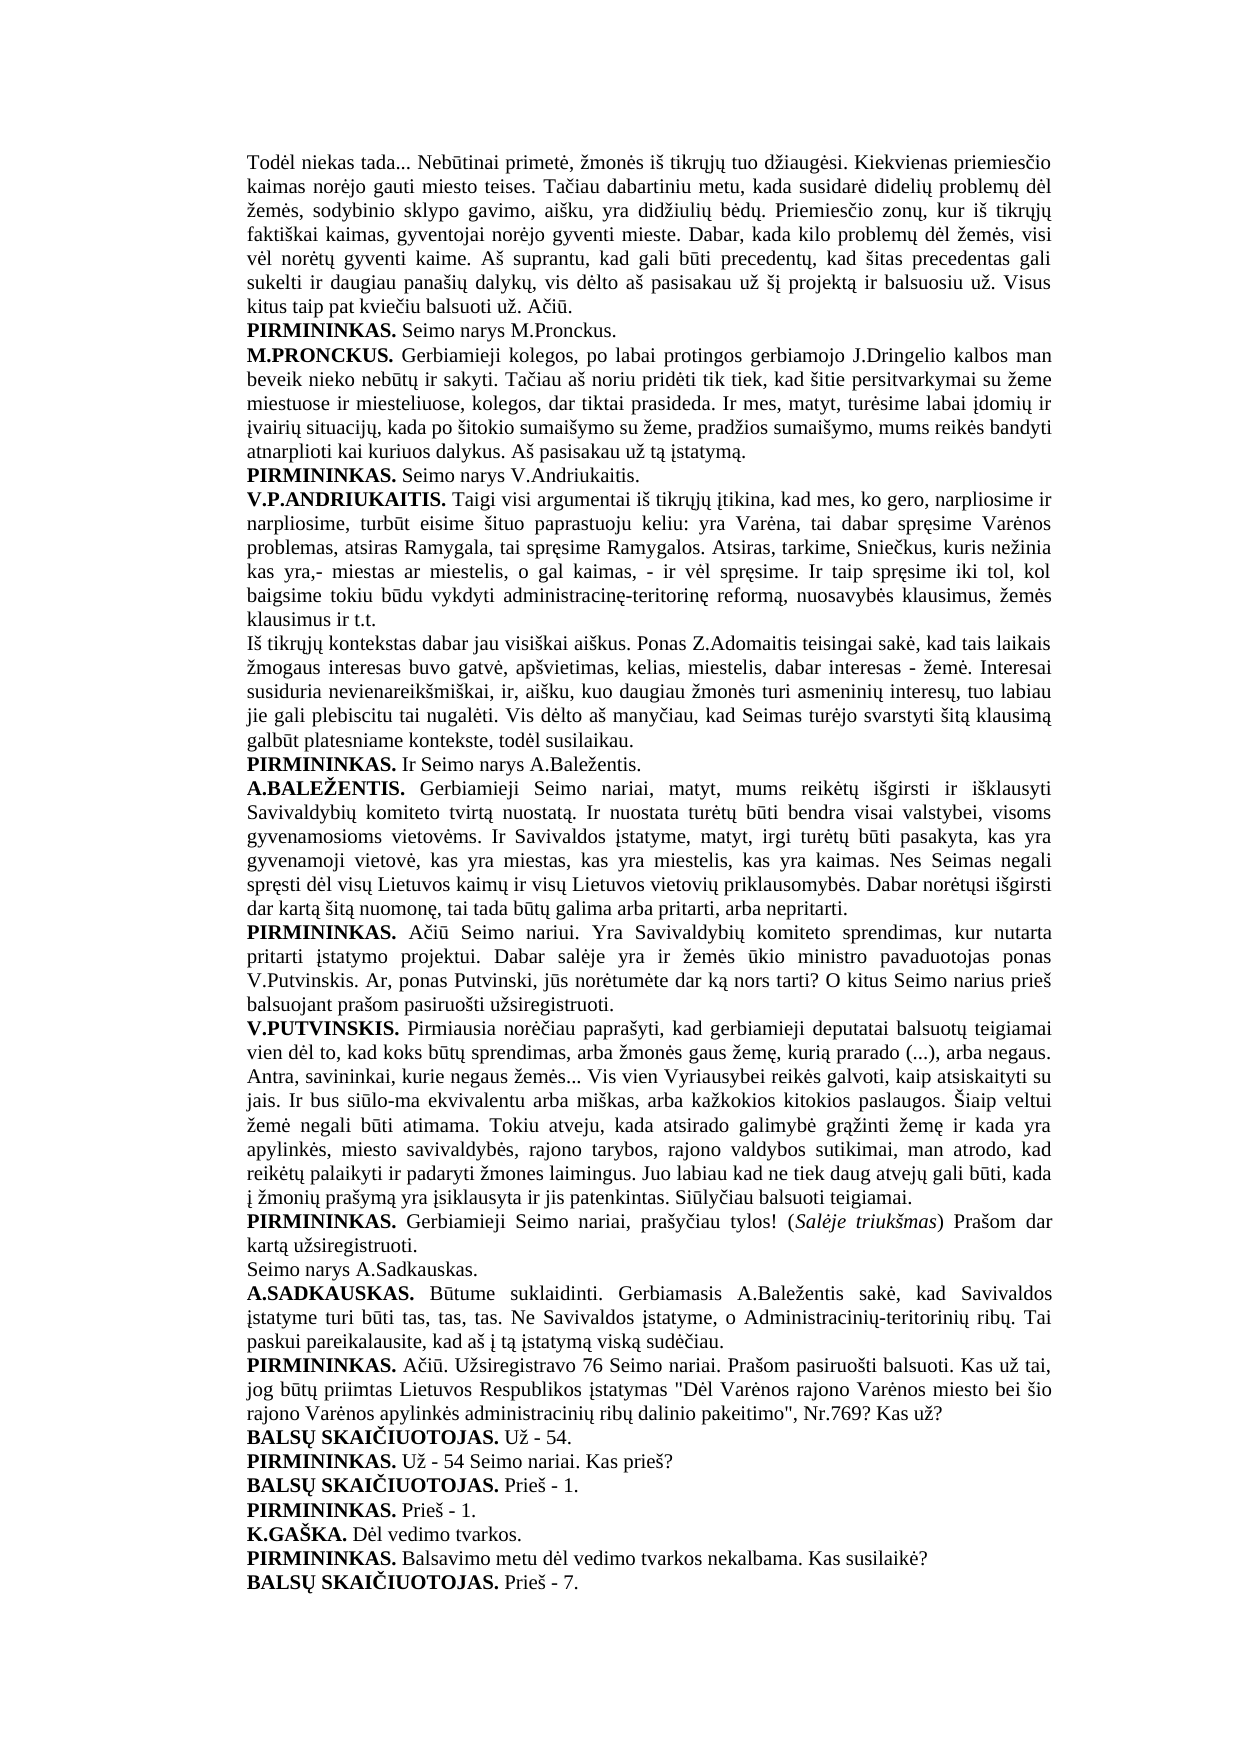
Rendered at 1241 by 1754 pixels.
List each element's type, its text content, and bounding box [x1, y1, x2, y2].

text PIRMININKAS. Už - 54 Seimo nariai. Kas prieš? [247, 1449, 1053, 1473]
text Todėl niekas tada... Nebūtinai primetė, žmonės iš tikrųjų tuo džiaugėsi. Kiekvienas priemiesčio kaimas norėjo gauti miesto teises. Tačiau dabartiniu metu, kada susidarė didelių problemų dėl žemės, sodybinio sklypo gavimo, aišku, yra didžiulių bėdų. Priemiesčio zonų, kur iš tikrųjų faktiškai kaimas, gyventojai norėjo gyventi mieste. Dabar, kada kilo problemų dėl žemės, visi vėl norėtų gyventi kaime. Aš suprantu, kad gali būti precedentų, kad šitas precedentas gali sukelti ir daugiau panašių dalykų, vis dėlto aš pasisakau už šį projektą ir balsuosiu už. Visus kitus taip pat kviečiu balsuoti už. Ačiū. [247, 150, 1053, 318]
text V.PUTVINSKIS. Pirmiausia norėčiau paprašyti, kad gerbiamieji deputatai balsuotų teigiamai vien dėl to, kad koks būtų sprendimas, arba žmonės gaus žemę, kurią prarado (...), arba negaus. Antra, savininkai, kurie negaus žemės... Vis vien Vyriausybei reikės galvoti, kaip atsiskaityti su jais. Ir bus siūlo-ma ekvivalentu arba miškas, arba kažkokios kitokios paslaugos. Šiaip veltui žemė negali būti atimama. Tokiu atveju, kada atsirado galimybė grąžinti žemę ir kada yra apylinkės, miesto savivaldybės, rajono tarybos, rajono valdybos sutikimai, man atrodo, kad reikėtų palaikyti ir padaryti žmones laimingus. Juo labiau kad ne tiek daug atvejų gali būti, kada į žmonių prašymą yra įsiklausyta ir jis patenkintas. Siūlyčiau balsuoti teigiamai. [247, 1016, 1053, 1209]
text A.SADKAUSKAS. Būtume suklaidinti. Gerbiamasis A.Baležentis sakė, kad Savivaldos įstatyme turi būti tas, tas, tas. Ne Savivaldos įstatyme, o Administracinių-teritorinių ribų. Tai paskui pareikalausite, kad aš į tą įstatymą viską sudėčiau. [247, 1281, 1053, 1353]
text PIRMININKAS. Seimo narys M.Pronckus. [247, 318, 1053, 342]
text K.GAŠKA. Dėl vedimo tvarkos. [247, 1522, 1053, 1546]
text Seimo narys A.Sadkauskas. [247, 1257, 1053, 1281]
text BALSŲ SKAIČIUOTOJAS. Prieš - 7. [247, 1570, 1053, 1594]
text PIRMININKAS. Balsavimo metu dėl vedimo tvarkos nekalbama. Kas susilaikė? [247, 1546, 1053, 1570]
text PIRMININKAS. Ačiū Seimo nariui. Yra Savivaldybių komiteto sprendimas, kur nutarta pritarti įstatymo projektui. Dabar salėje yra ir žemės ūkio ministro pavaduotojas ponas V.Putvinskis. Ar, ponas Putvinski, jūs norėtumėte dar ką nors tarti? O kitus Seimo narius prieš balsuojant prašom pasiruošti užsiregistruoti. [247, 920, 1053, 1016]
text PIRMININKAS. Prieš - 1. [247, 1497, 1053, 1522]
text PIRMININKAS. Ir Seimo narys A.Baležentis. [247, 752, 1053, 776]
text BALSŲ SKAIČIUOTOJAS. Prieš - 1. [247, 1473, 1053, 1497]
text A.BALEŽENTIS. Gerbiamieji Seimo nariai, matyt, mums reikėtų išgirsti ir išklausyti Savivaldybių komiteto tvirtą nuostatą. Ir nuostata turėtų būti bendra visai valstybei, visoms gyvenamosioms vietovėms. Ir Savivaldos įstatyme, matyt, irgi turėtų būti pasakyta, kas yra gyvenamoji vietovė, kas yra miestas, kas yra miestelis, kas yra kaimas. Nes Seimas negali spręsti dėl visų Lietuvos kaimų ir visų Lietuvos vietovių priklausomybės. Dabar norėtųsi išgirsti dar kartą šitą nuomonę, tai tada būtų galima arba pritarti, arba nepritarti. [247, 776, 1053, 920]
text PIRMININKAS. Seimo narys V.Andriukaitis. [247, 463, 1053, 487]
text Iš tikrųjų kontekstas dabar jau visiškai aiškus. Ponas Z.Adomaitis teisingai sakė, kad tais laikais žmogaus interesas buvo gatvė, apšvietimas, kelias, miestelis, dabar interesas - žemė. Interesai susiduria nevienareikšmiškai, ir, aišku, kuo daugiau žmonės turi asmeninių interesų, tuo labiau jie gali plebiscitu tai nugalėti. Vis dėlto aš manyčiau, kad Seimas turėjo svarstyti šitą klausimą galbūt platesniame kontekste, todėl susilaikau. [247, 631, 1053, 752]
text PIRMININKAS. Gerbiamieji Seimo nariai, prašyčiau tylos! (Salėje triukšmas) Prašom dar kartą užsiregistruoti. [247, 1209, 1053, 1257]
text V.P.ANDRIUKAITIS. Taigi visi argumentai iš tikrųjų įtikina, kad mes, ko gero, narpliosime ir narpliosime, turbūt eisime šituo paprastuoju keliu: yra Varėna, tai dabar spręsime Varėnos problemas, atsiras Ramygala, tai spręsime Ramygalos. Atsiras, tarkime, Sniečkus, kuris nežinia kas yra,- miestas ar miestelis, o gal kaimas, - ir vėl spręsime. Ir taip spręsime iki tol, kol baigsime tokiu būdu vykdyti administracinę-teritorinę reformą, nuosavybės klausimus, žemės klausimus ir t.t. [247, 487, 1053, 631]
text M.PRONCKUS. Gerbiamieji kolegos, po labai protingos gerbiamojo J.Dringelio kalbos man beveik nieko nebūtų ir sakyti. Tačiau aš noriu pridėti tik tiek, kad šitie persitvarkymai su žeme miestuose ir miesteliuose, kolegos, dar tiktai prasideda. Ir mes, matyt, turėsime labai įdomių ir įvairių situacijų, kada po šitokio sumaišymo su žeme, pradžios sumaišymo, mums reikės bandyti atnarplioti kai kuriuos dalykus. Aš pasisakau už tą įstatymą. [247, 342, 1053, 463]
text PIRMININKAS. Ačiū. Užsiregistravo 76 Seimo nariai. Prašom pasiruošti balsuoti. Kas už tai, jog būtų priimtas Lietuvos Respublikos įstatymas "Dėl Varėnos rajono Varėnos miesto bei šio rajono Varėnos apylinkės administracinių ribų dalinio pakeitimo", Nr.769? Kas už? [247, 1353, 1053, 1425]
text BALSŲ SKAIČIUOTOJAS. Už - 54. [247, 1425, 1053, 1449]
